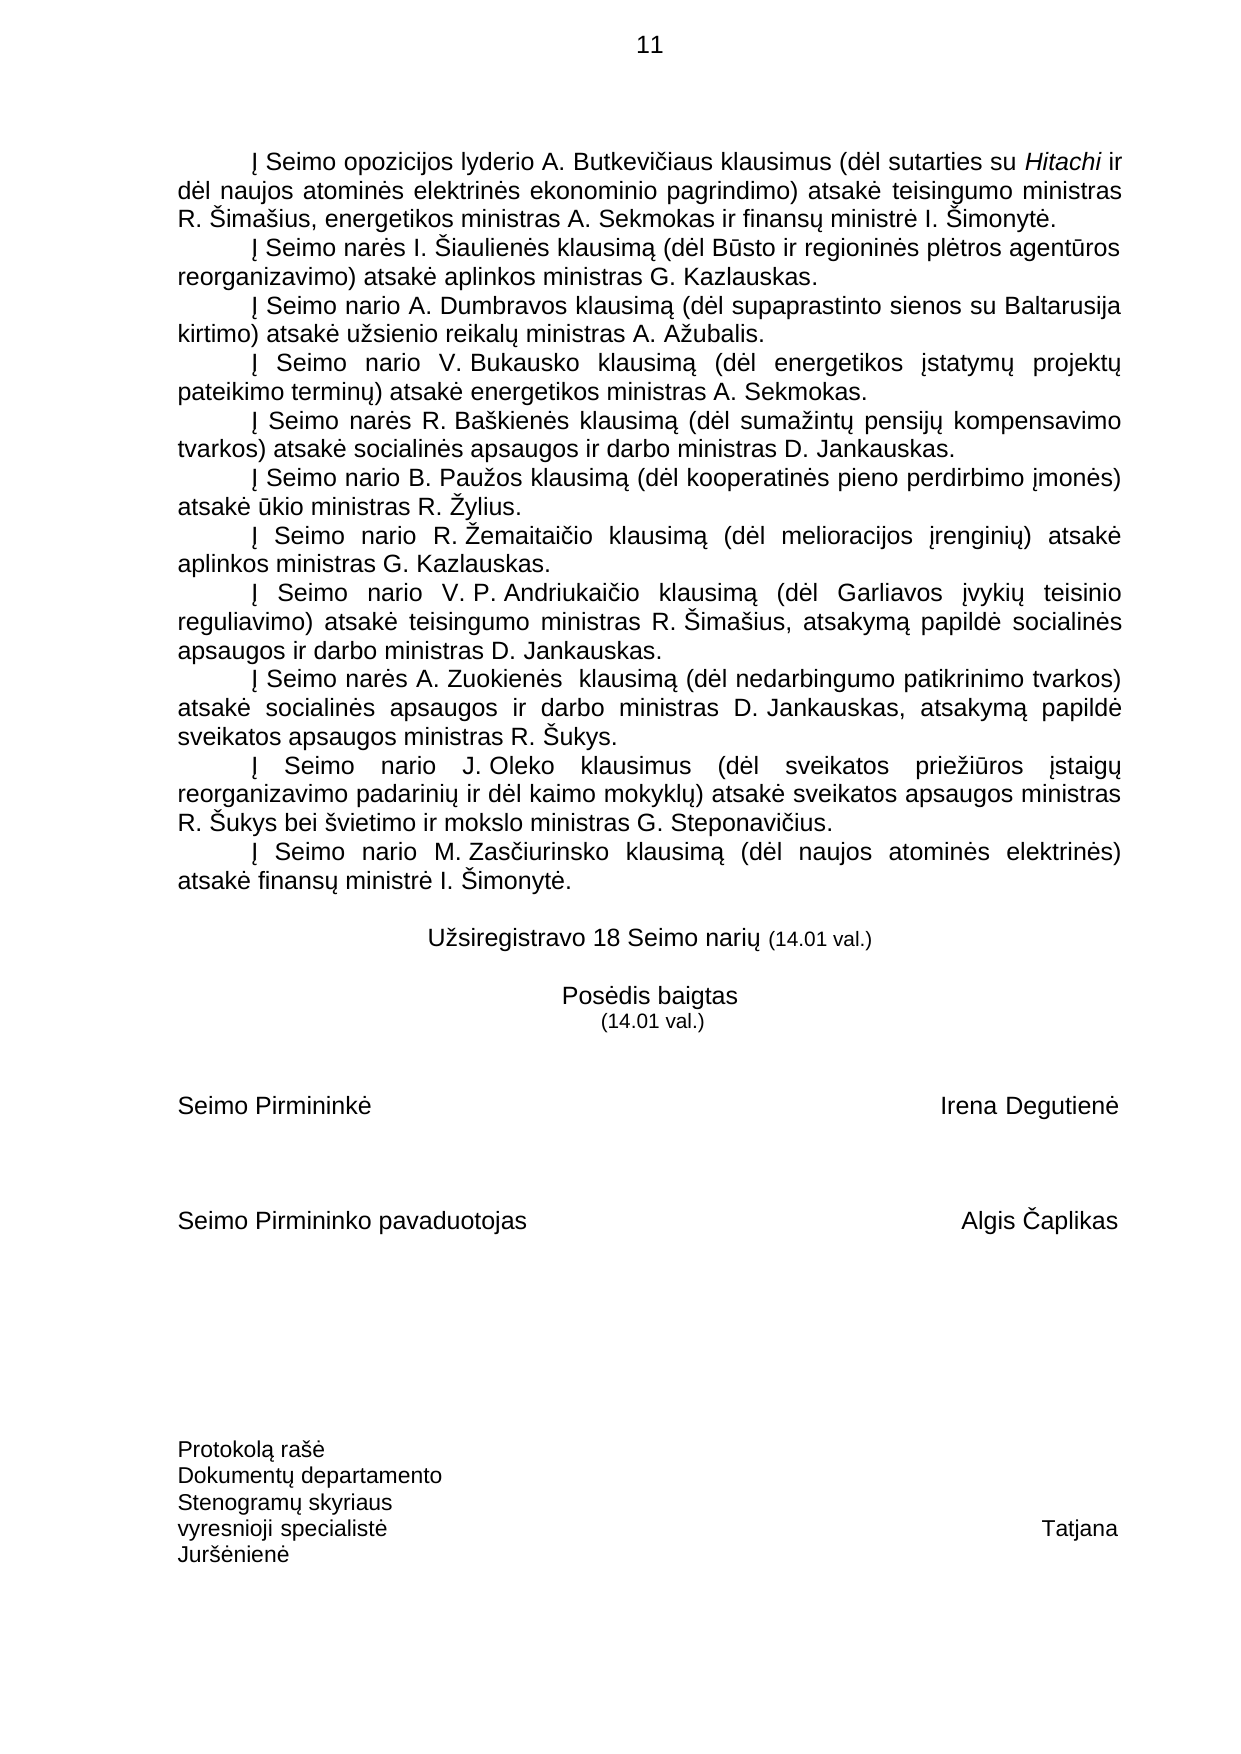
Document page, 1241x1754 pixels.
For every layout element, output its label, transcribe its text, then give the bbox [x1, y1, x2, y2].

text Į Seimo nario J. Oleko klausimus (dėl sveikatos priežiūros įstaigų reorganizavimo padarinių ir dėl kaimo mokyklų) atsakė sveikatos apsaugos ministras R. Šukys bei švietimo ir mokslo ministras G. Steponavičius. [177, 751, 1122, 837]
text Posėdis baigtas [177, 981, 1122, 1009]
text Seimo Pirmininko pavaduotojas Algis Čaplikas [177, 1206, 1122, 1234]
text Užsiregistravo 18 Seimo narių (14.01 val.) [177, 923, 1122, 952]
text Į Seimo narės A. Zuokienės klausimą (dėl nedarbingumo patikrinimo tvarkos) atsakė socialinės apsaugos ir darbo ministras D. Jankauskas, atsakymą papildė sveikatos apsaugos ministras R. Šukys. [177, 664, 1122, 751]
text (14.01 val.) [177, 1009, 1122, 1033]
text Į Seimo nario B. Paužos klausimą (dėl kooperatinės pieno perdirbimo įmonės) atsakė ūkio ministras R. Žylius. [177, 463, 1122, 521]
text Į Seimo nario A. Dumbravos klausimą (dėl supaprastinto sienos su Baltarusija kirtimo) atsakė užsienio reikalų ministras A. Ažubalis. [177, 291, 1122, 348]
text Seimo Pirmininkė Irena Degutienė [177, 1091, 1122, 1119]
text Į Seimo narės I. Šiaulienės klausimą (dėl Būsto ir regioninės plėtros agentūros reorganizavimo) atsakė aplinkos ministras G. Kazlauskas. [177, 233, 1122, 291]
text Į Seimo nario R. Žemaitaičio klausimą (dėl melioracijos įrenginių) atsakė aplinkos ministras G. Kazlauskas. [177, 521, 1122, 578]
text Į Seimo nario M. Zasčiurinsko klausimą (dėl naujos atominės elektrinės) atsakė finansų ministrė I. Šimonytė. [177, 837, 1122, 894]
text Į Seimo narės R. Baškienės klausimą (dėl sumažintų pensijų kompensavimo tvarkos) atsakė socialinės apsaugos ir darbo ministras D. Jankauskas. [177, 406, 1122, 463]
text Į Seimo nario V. Bukausko klausimą (dėl energetikos įstatymų projektų pateikimo terminų) atsakė energetikos ministras A. Sekmokas. [177, 348, 1122, 406]
text vyresnioji specialistė Tatjana Juršėnienė [177, 1515, 1122, 1568]
text Į Seimo nario V. P. Andriukaičio klausimą (dėl Garliavos įvykių teisinio reguliavimo) atsakė teisingumo ministras R. Šimašius, atsakymą papildė socialinės apsaugos ir darbo ministras D. Jankauskas. [177, 578, 1122, 664]
text Protokolą rašė [177, 1436, 1122, 1462]
text Dokumentų departamento [177, 1462, 1122, 1488]
text Į Seimo opozicijos lyderio A. Butkevičiaus klausimus (dėl sutarties su Hitachi ir dėl naujos atominės elektrinės ekonominio pagrindimo) atsakė teisingumo ministras R. Šimašius, energetikos ministras A. Sekmokas ir finansų ministrė I. Šimonytė. [177, 147, 1122, 233]
text Stenogramų skyriaus [177, 1488, 1122, 1515]
